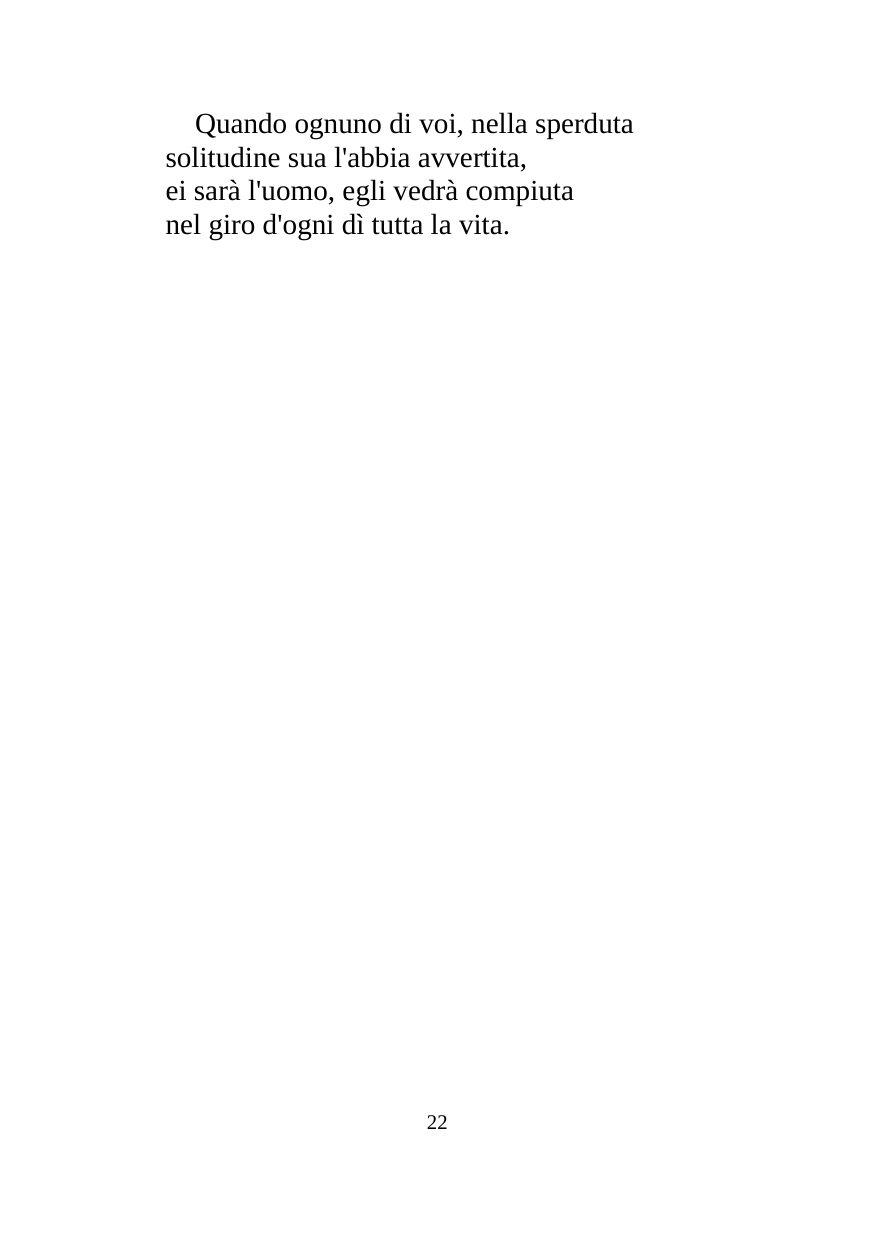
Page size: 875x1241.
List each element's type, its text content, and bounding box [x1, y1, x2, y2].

text Quando ognuno di voi, nella sperduta solitudine sua l'abbia avvertita, ei sarà l'uomo, egli vedrà compiuta nel giro d'ogni dì tutta la vita. [165, 106, 768, 240]
